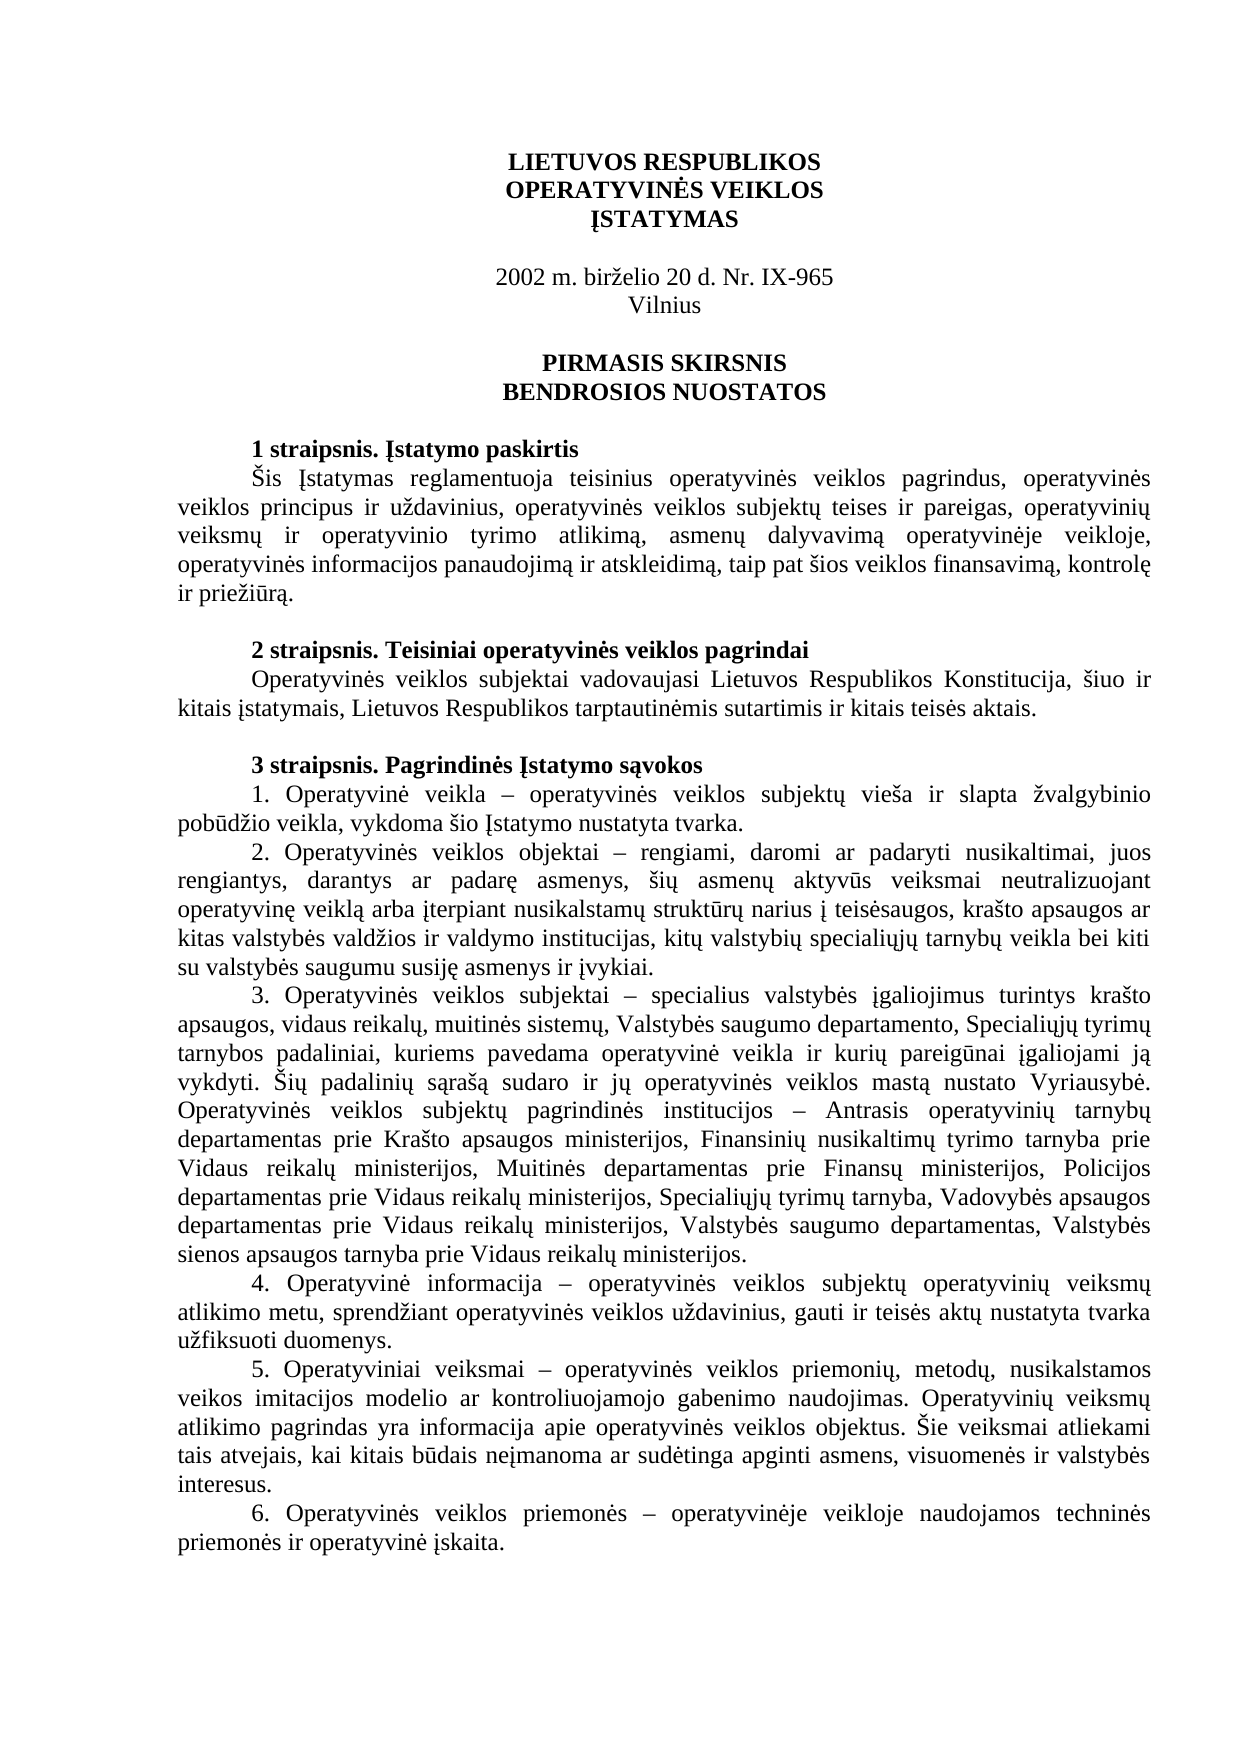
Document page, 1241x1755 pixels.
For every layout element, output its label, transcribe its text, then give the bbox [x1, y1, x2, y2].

text 1. Operatyvinė veikla – operatyvinės veiklos subjektų vieša ir slapta žvalgybinio pobūdžio veikla, vykdoma šio Įstatymo nustatyta tvarka. [177, 779, 1152, 837]
text 2. Operatyvinės veiklos objektai – rengiami, daromi ar padaryti nusikaltimai, juos rengiantys, darantys ar padarę asmenys, šių asmenų aktyvūs veiksmai neutralizuojant operatyvinę veiklą arba įterpiant nusikalstamų struktūrų narius į teisėsaugos, krašto apsaugos ar kitas valstybės valdžios ir valdymo institucijas, kitų valstybių specialiųjų tarnybų veikla bei kiti su valstybės saugumu susiję asmenys ir įvykiai. [177, 837, 1152, 981]
text Operatyvinės veiklos subjektai vadovaujasi Lietuvos Respublikos Konstitucija, šiuo ir kitais įstatymais, Lietuvos Respublikos tarptautinėmis sutartimis ir kitais teisės aktais. [177, 664, 1152, 722]
text Vilnius [177, 291, 1152, 319]
text 6. Operatyvinės veiklos priemonės – operatyvinėje veikloje naudojamos techninės priemonės ir operatyvinė įskaita. [177, 1498, 1152, 1556]
text 2002 m. birželio 20 d. Nr. IX-965 [177, 262, 1152, 291]
text BENDROSIOS NUOSTATOS [177, 377, 1152, 406]
text 2 straipsnis. Teisiniai operatyvinės veiklos pagrindai [177, 636, 1152, 664]
text 3. Operatyvinės veiklos subjektai – specialius valstybės įgaliojimus turintys krašto apsaugos, vidaus reikalų, muitinės sistemų, Valstybės saugumo departamento, Specialiųjų tyrimų tarnybos padaliniai, kuriems pavedama operatyvinė veikla ir kurių pareigūnai įgaliojami ją vykdyti. Šių padalinių sąrašą sudaro ir jų operatyvinės veiklos mastą nustato Vyriausybė. Operatyvinės veiklos subjektų pagrindinės institucijos – Antrasis operatyvinių tarnybų departamentas prie Krašto apsaugos ministerijos, Finansinių nusikaltimų tyrimo tarnyba prie Vidaus reikalų ministerijos, Muitinės departamentas prie Finansų ministerijos, Policijos departamentas prie Vidaus reikalų ministerijos, Specialiųjų tyrimų tarnyba, Vadovybės apsaugos departamentas prie Vidaus reikalų ministerijos, Valstybės saugumo departamentas, Valstybės sienos apsaugos tarnyba prie Vidaus reikalų ministerijos. [177, 981, 1152, 1268]
text PIRMASIS SKIRSNIS [177, 348, 1152, 377]
text 3 straipsnis. Pagrindinės Įstatymo sąvokos [177, 751, 1152, 779]
text 4. Operatyvinė informacija – operatyvinės veiklos subjektų operatyvinių veiksmų atlikimo metu, sprendžiant operatyvinės veiklos uždavinius, gauti ir teisės aktų nustatyta tvarka užfiksuoti duomenys. [177, 1268, 1152, 1354]
text LIETUVOS RESPUBLIKOS OPERATYVINĖS VEIKLOS ĮSTATYMAS [177, 147, 1152, 233]
text Šis Įstatymas reglamentuoja teisinius operatyvinės veiklos pagrindus, operatyvinės veiklos principus ir uždavinius, operatyvinės veiklos subjektų teises ir pareigas, operatyvinių veiksmų ir operatyvinio tyrimo atlikimą, asmenų dalyvavimą operatyvinėje veikloje, operatyvinės informacijos panaudojimą ir atskleidimą, taip pat šios veiklos finansavimą, kontrolę ir priežiūrą. [177, 463, 1152, 607]
text 5. Operatyviniai veiksmai – operatyvinės veiklos priemonių, metodų, nusikalstamos veikos imitacijos modelio ar kontroliuojamojo gabenimo naudojimas. Operatyvinių veiksmų atlikimo pagrindas yra informacija apie operatyvinės veiklos objektus. Šie veiksmai atliekami tais atvejais, kai kitais būdais neįmanoma ar sudėtinga apginti asmens, visuomenės ir valstybės interesus. [177, 1354, 1152, 1498]
text 1 straipsnis. Įstatymo paskirtis [177, 434, 1152, 463]
